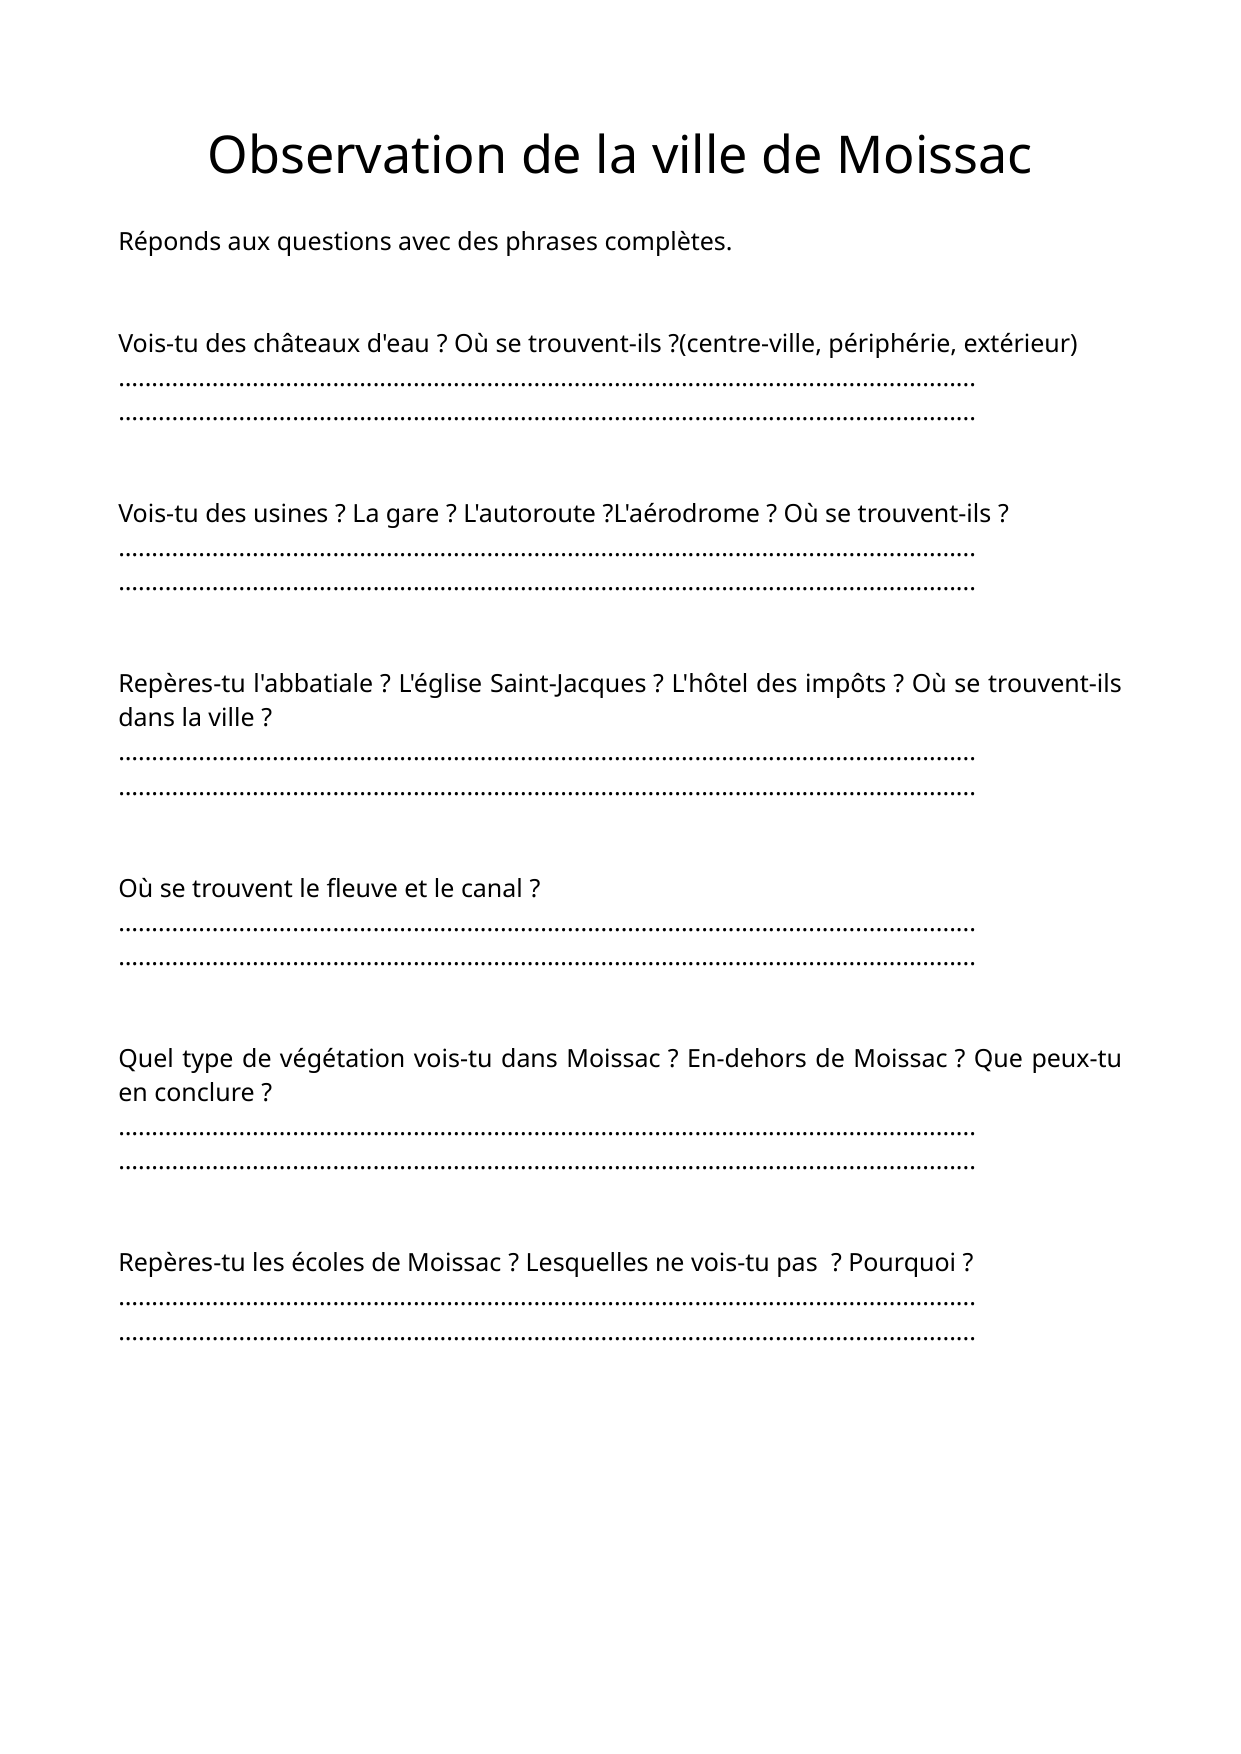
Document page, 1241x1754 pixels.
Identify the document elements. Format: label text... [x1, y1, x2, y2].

text Quel type de végétation vois-tu dans Moissac ? En-dehors de Moissac ? Que peux-tu en conclure ? [118, 1041, 1122, 1109]
text …............................................................................................................................. [118, 768, 1122, 802]
text Repères-tu l'abbatiale ? L'église Saint-Jacques ? L'hôtel des impôts ? Où se trouvent-ils dans la ville ? [118, 666, 1122, 734]
text Réponds aux questions avec des phrases complètes. [118, 223, 1122, 257]
text …............................................................................................................................. [118, 1279, 1122, 1313]
text Repères-tu les écoles de Moissac ? Lesquelles ne vois-tu pas ? Pourquoi ? [118, 1245, 1122, 1279]
text …............................................................................................................................. [118, 359, 1122, 393]
text …............................................................................................................................. [118, 393, 1122, 427]
text …............................................................................................................................. [118, 530, 1122, 564]
text Où se trouvent le fleuve et le canal ? [118, 870, 1122, 904]
text …............................................................................................................................. [118, 1143, 1122, 1177]
text …............................................................................................................................. [118, 1313, 1122, 1347]
text Vois-tu des usines ? La gare ? L'autoroute ?L'aérodrome ? Où se trouvent-ils ? [118, 496, 1122, 530]
text Observation de la ville de Moissac [118, 118, 1122, 189]
text …............................................................................................................................. [118, 1109, 1122, 1143]
text …............................................................................................................................. [118, 904, 1122, 938]
text …............................................................................................................................. [118, 938, 1122, 972]
text Vois-tu des châteaux d'eau ? Où se trouvent-ils ?(centre-ville, périphérie, extérieur) [118, 325, 1122, 359]
text …............................................................................................................................. [118, 734, 1122, 768]
text …............................................................................................................................. [118, 564, 1122, 598]
